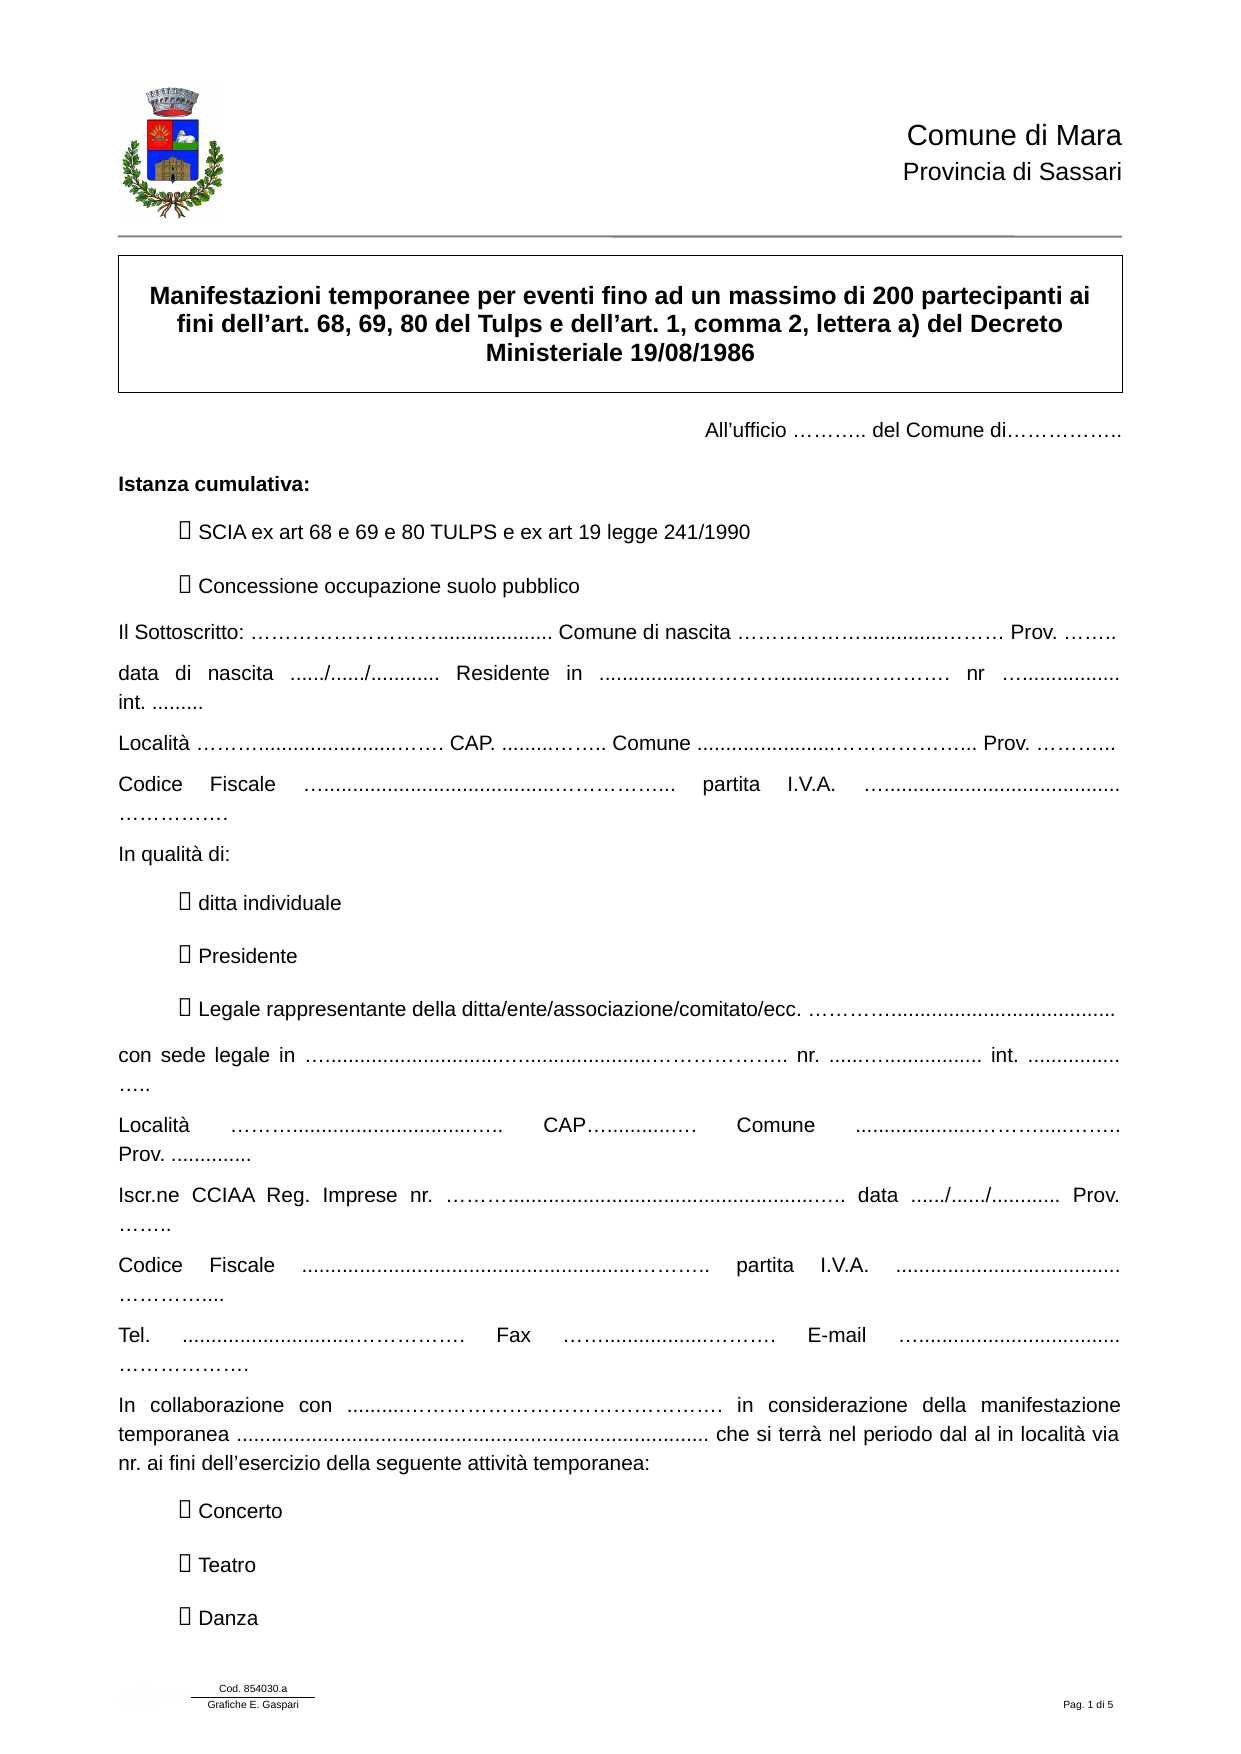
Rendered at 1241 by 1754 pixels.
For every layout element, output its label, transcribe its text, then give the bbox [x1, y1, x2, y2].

text  Concerto [177, 1492, 1122, 1526]
text con sede legale in …...............................…......................……………….. nr. ......…................. int. ................….. [118, 1043, 1122, 1096]
text  SCIA ex art 68 e 69 e 80 TULPS e ex art 19 legge 241/1990 [177, 513, 1122, 547]
text Comune di Mara [224, 118, 1122, 152]
text In qualità di: [118, 842, 1122, 866]
table_header Manifestazioni temporanee per eventi fino ad un massimo di 200 partecipanti ai fini dell’art. 68, 69, 80 del Tulps e dell’art. 1, comma 2, lettera a) del Decreto Ministeriale 19/08/1986 [119, 256, 1122, 392]
text All’ufficio ……….. del Comune di…………….. [118, 418, 1122, 442]
text Iscr.ne CCIAA Reg. Imprese nr. ……….....................................................….. data ....../....../............ Prov. …….. [118, 1183, 1122, 1236]
text Tel. ..............................……………. Fax ……..................………. E-mail …...................................………………. [118, 1323, 1122, 1376]
text Codice Fiscale ..........................................................……….. partita I.V.A. .......................................………….... [118, 1253, 1122, 1306]
text  Presidente [177, 937, 1122, 971]
text Località ………...............................….. CAP…...........…. Comune .....................……….....…….. Prov. .............. [118, 1113, 1122, 1166]
text  Danza [177, 1599, 1122, 1633]
text  Teatro [177, 1545, 1122, 1579]
text Codice Fiscale …........................................……………... partita I.V.A. ….........................................……………. [118, 772, 1122, 825]
text  Concessione occupazione suolo pubblico [177, 566, 1122, 600]
text  Legale rappresentante della ditta/ente/associazione/comitato/ecc. …………....................................... [177, 990, 1122, 1024]
text In collaborazione con ..........………………………………………. in considerazione della manifestazione temporanea .................................................................................. che si terrà nel periodo dal al in località via nr. ai fini dell’esercizio della seguente attività temporanea: [118, 1393, 1122, 1475]
text Provincia di Sassari [224, 157, 1122, 185]
text  ditta individuale [177, 883, 1122, 917]
text Istanza cumulativa: [118, 472, 1122, 496]
text Il Sottoscritto: ……………………….................... Comune di nascita ………………..............……… Prov. …….. [118, 619, 1122, 643]
text data di nascita ....../....../............ Residente in .................…………..............…………. nr …................. int. ......... [118, 661, 1122, 713]
picture [122, 87, 224, 219]
text Località ………........................……. CAP. .........…….. Comune ........................………………... Prov. ………... [118, 731, 1122, 755]
